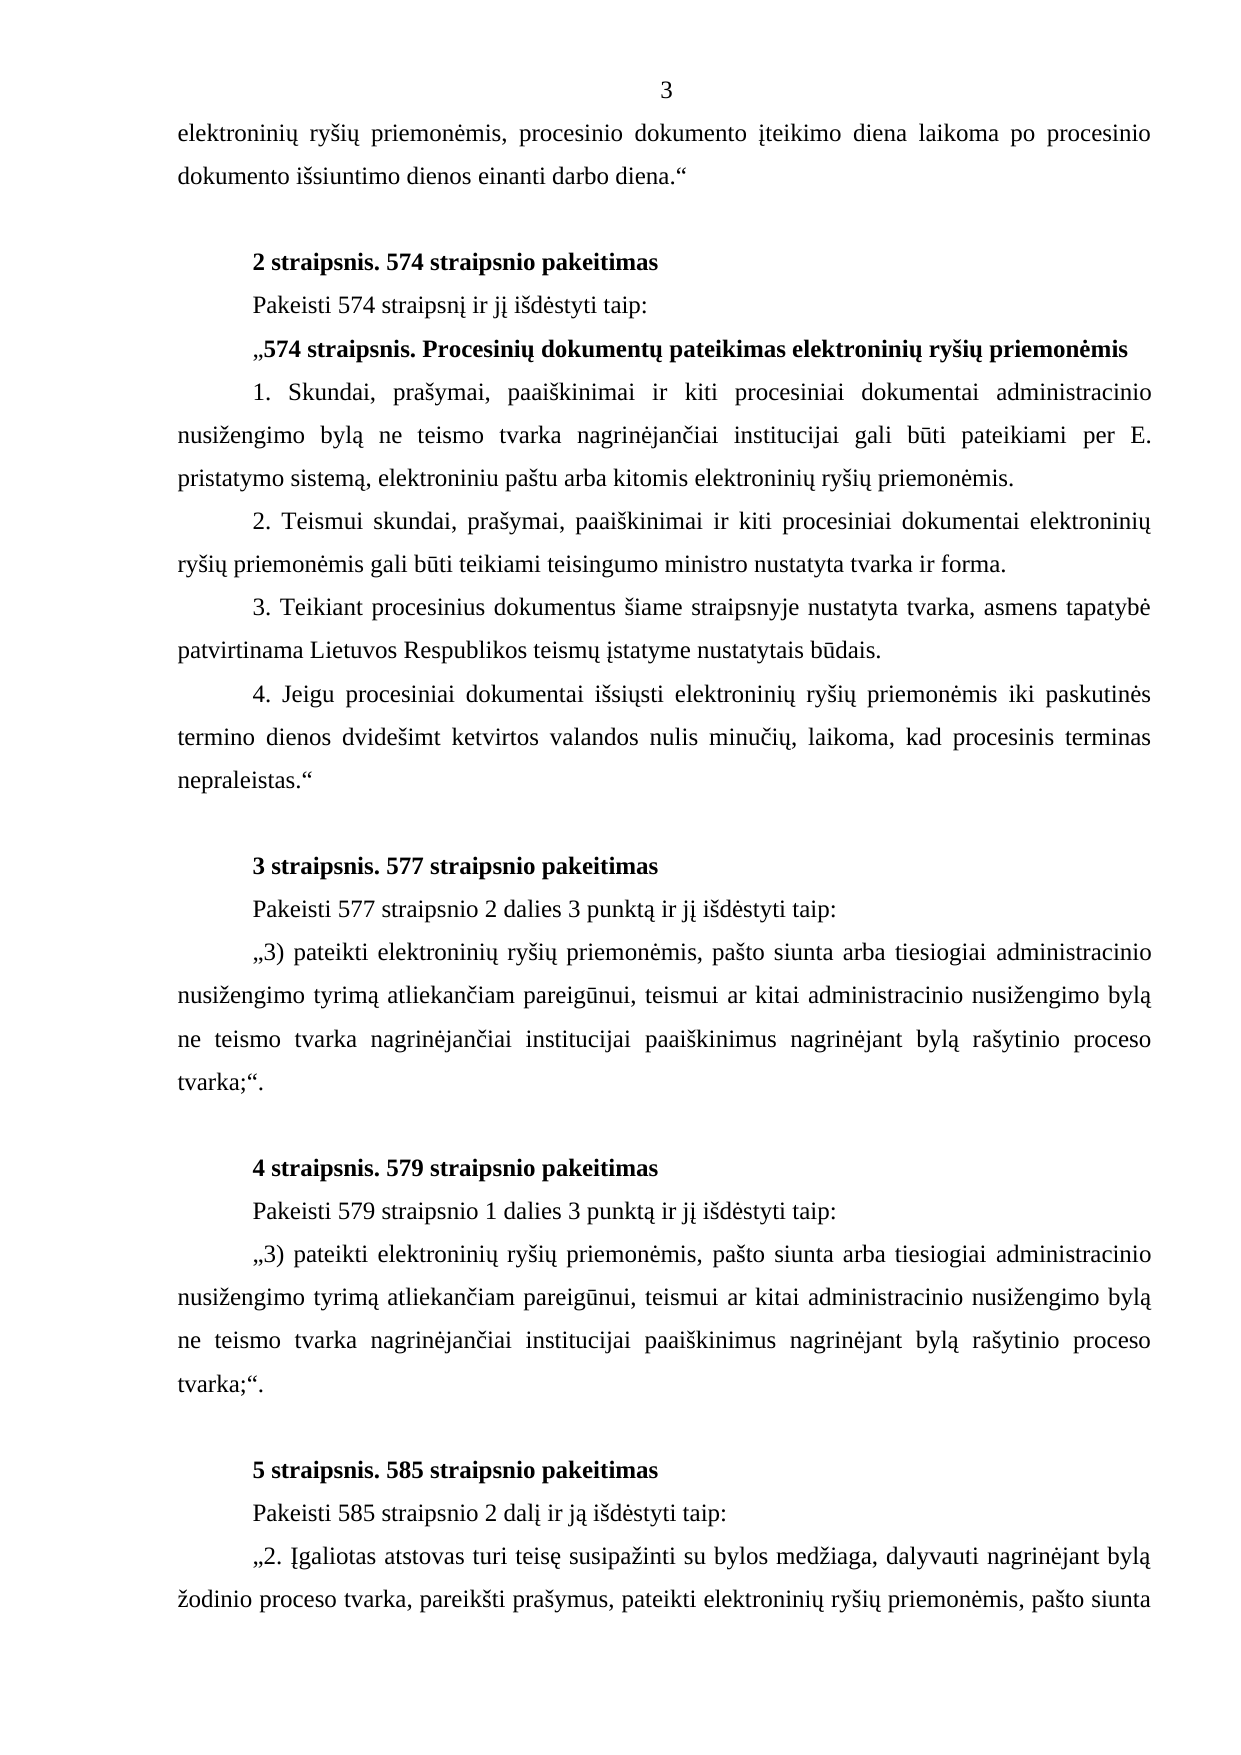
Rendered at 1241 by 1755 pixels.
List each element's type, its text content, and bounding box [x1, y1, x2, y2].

text Pakeisti 579 straipsnio 1 dalies 3 punktą ir jį išdėstyti taip: [177, 1196, 1152, 1225]
text „3) pateikti elektroninių ryšių priemonėmis, pašto siunta arba tiesiogiai administracinio nusižengimo tyrimą atliekančiam pareigūnui, teismui ar kitai administracinio nusižengimo bylą ne teismo tvarka nagrinėjančiai institucijai paaiškinimus nagrinėjant bylą rašytinio proceso tvarka;“. [177, 1239, 1152, 1397]
text Pakeisti 574 straipsnį ir jį išdėstyti taip: [177, 291, 1152, 319]
text Pakeisti 577 straipsnio 2 dalies 3 punktą ir jį išdėstyti taip: [177, 894, 1152, 923]
text „3) pateikti elektroninių ryšių priemonėmis, pašto siunta arba tiesiogiai administracinio nusižengimo tyrimą atliekančiam pareigūnui, teismui ar kitai administracinio nusižengimo bylą ne teismo tvarka nagrinėjančiai institucijai paaiškinimus nagrinėjant bylą rašytinio proceso tvarka;“. [177, 937, 1152, 1096]
text 3 straipsnis. 577 straipsnio pakeitimas [177, 851, 1152, 880]
text 5 straipsnis. 585 straipsnio pakeitimas [177, 1455, 1152, 1484]
text 2 straipsnis. 574 straipsnio pakeitimas [177, 247, 1152, 276]
text 2. Teismui skundai, prašymai, paaiškinimai ir kiti procesiniai dokumentai elektroninių ryšių priemonėmis gali būti teikiami teisingumo ministro nustatyta tvarka ir forma. [177, 506, 1152, 578]
text 4. Jeigu procesiniai dokumentai išsiųsti elektroninių ryšių priemonėmis iki paskutinės termino dienos dvidešimt ketvirtos valandos nulis minučių, laikoma, kad procesinis terminas nepraleistas.“ [177, 679, 1152, 794]
text Pakeisti 585 straipsnio 2 dalį ir ją išdėstyti taip: [177, 1498, 1152, 1527]
text „2. Įgaliotas atstovas turi teisę susipažinti su bylos medžiaga, dalyvauti nagrinėjant bylą žodinio proceso tvarka, pareikšti prašymus, pateikti elektroninių ryšių priemonėmis, pašto siunta [177, 1541, 1152, 1613]
text 3. Teikiant procesinius dokumentus šiame straipsnyje nustatyta tvarka, asmens tapatybė patvirtinama Lietuvos Respublikos teismų įstatyme nustatytais būdais. [177, 592, 1152, 664]
text „574 straipsnis. Procesinių dokumentų pateikimas elektroninių ryšių priemonėmis [177, 334, 1152, 362]
text 1. Skundai, prašymai, paaiškinimai ir kiti procesiniai dokumentai administracinio nusižengimo bylą ne teismo tvarka nagrinėjančiai institucijai gali būti pateikiami per E. pristatymo sistemą, elektroniniu paštu arba kitomis elektroninių ryšių priemonėmis. [177, 377, 1152, 492]
text 4 straipsnis. 579 straipsnio pakeitimas [177, 1153, 1152, 1182]
text elektroninių ryšių priemonėmis, procesinio dokumento įteikimo diena laikoma po procesinio dokumento išsiuntimo dienos einanti darbo diena.“ [177, 118, 1152, 190]
